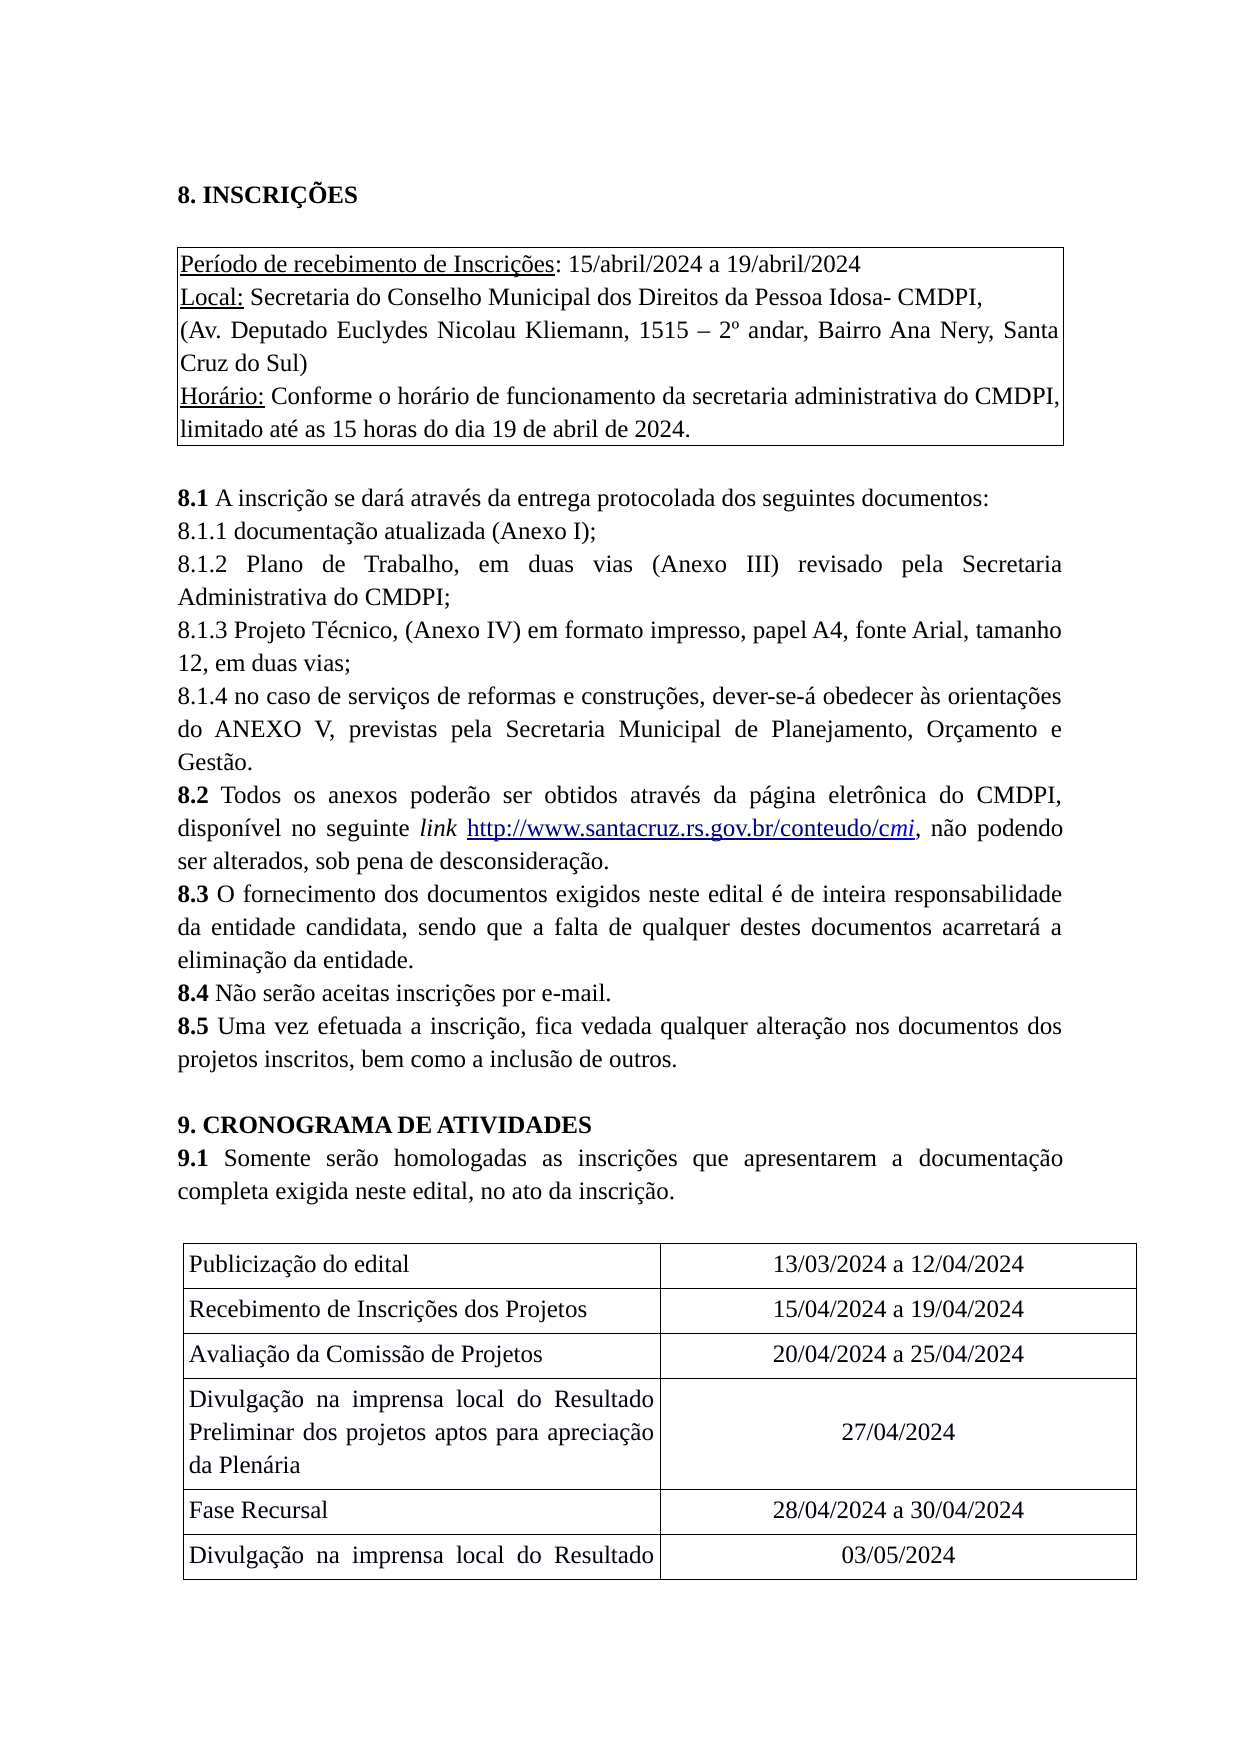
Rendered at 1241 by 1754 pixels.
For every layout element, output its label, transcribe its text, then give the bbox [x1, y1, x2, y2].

text (Av. Deputado Euclydes Nicolau Kliemann, 1515 – 2º andar, Bairro Ana Nery, Santa Cruz do Sul) [178, 313, 1063, 377]
text 8.4 Não serão aceitas inscrições por e-mail. [177, 978, 1063, 1007]
text 8.1.4 no caso de serviços de reformas e construções, dever-se-á obedecer às orientações do ANEXO V, previstas pela Secretaria Municipal de Planejamento, Orçamento e Gestão. [177, 681, 1063, 776]
text 9. CRONOGRAMA DE ATIVIDADES [177, 1110, 1063, 1139]
table_cell Recebimento de Inscrições dos Projetos [184, 1289, 660, 1332]
text 8.1.3 Projeto Técnico, (Anexo IV) em formato impresso, papel A4, fonte Arial, tamanho 12, em duas vias; [177, 615, 1063, 677]
table_cell Divulgação na imprensa local do Resultado [184, 1535, 660, 1578]
text 8.3 O fornecimento dos documentos exigidos neste edital é de inteira responsabilidade da entidade candidata, sendo que a falta de qualquer destes documentos acarretará a eliminação da entidade. [177, 879, 1063, 974]
table_cell 03/05/2024 [661, 1535, 1136, 1578]
table_cell 15/04/2024 a 19/04/2024 [661, 1289, 1136, 1332]
table_cell Fase Recursal [184, 1490, 660, 1533]
text 9.1 Somente serão homologadas as inscrições que apresentarem a documentação completa exigida neste edital, no ato da inscrição. [177, 1143, 1063, 1205]
table_cell 27/04/2024 [661, 1379, 1136, 1488]
table_cell Divulgação na imprensa local do Resultado Preliminar dos projetos aptos para apreciação da Plenária [184, 1379, 660, 1488]
table_header Publicização do edital [184, 1244, 660, 1287]
text 8.1.2 Plano de Trabalho, em duas vias (Anexo III) revisado pela Secretaria Administrativa do CMDPI; [177, 549, 1063, 611]
table_cell Avaliação da Comissão de Projetos [184, 1334, 660, 1377]
text 8.5 Uma vez efetuada a inscrição, fica vedada qualquer alteração nos documentos dos projetos inscritos, bem como a inclusão de outros. [177, 1011, 1063, 1073]
text 8. INSCRIÇÕES [177, 181, 1063, 209]
text 8.1 A inscrição se dará através da entrega protocolada dos seguintes documentos: [177, 483, 1063, 512]
table_header 13/03/2024 a 12/04/2024 [661, 1244, 1136, 1287]
text Local: Secretaria do Conselho Municipal dos Direitos da Pessoa Idosa- CMDPI, [178, 280, 1063, 311]
text Horário: Conforme o horário de funcionamento da secretaria administrativa do CMDPI, limitado até as 15 horas do dia 19 de abril de 2024. [178, 379, 1063, 445]
text 8.1.1 documentação atualizada (Anexo I); [177, 516, 1063, 545]
text Período de recebimento de Inscrições: 15/abril/2024 a 19/abril/2024 [178, 248, 1063, 278]
text 8.2 Todos os anexos poderão ser obtidos através da página eletrônica do CMDPI, disponível no seguinte link http://www.santacruz.rs.gov.br/conteudo/cmi, não podendo ser alterados, sob pena de desconsideração. [177, 780, 1063, 875]
table_cell 20/04/2024 a 25/04/2024 [661, 1334, 1136, 1377]
table_cell 28/04/2024 a 30/04/2024 [661, 1490, 1136, 1533]
